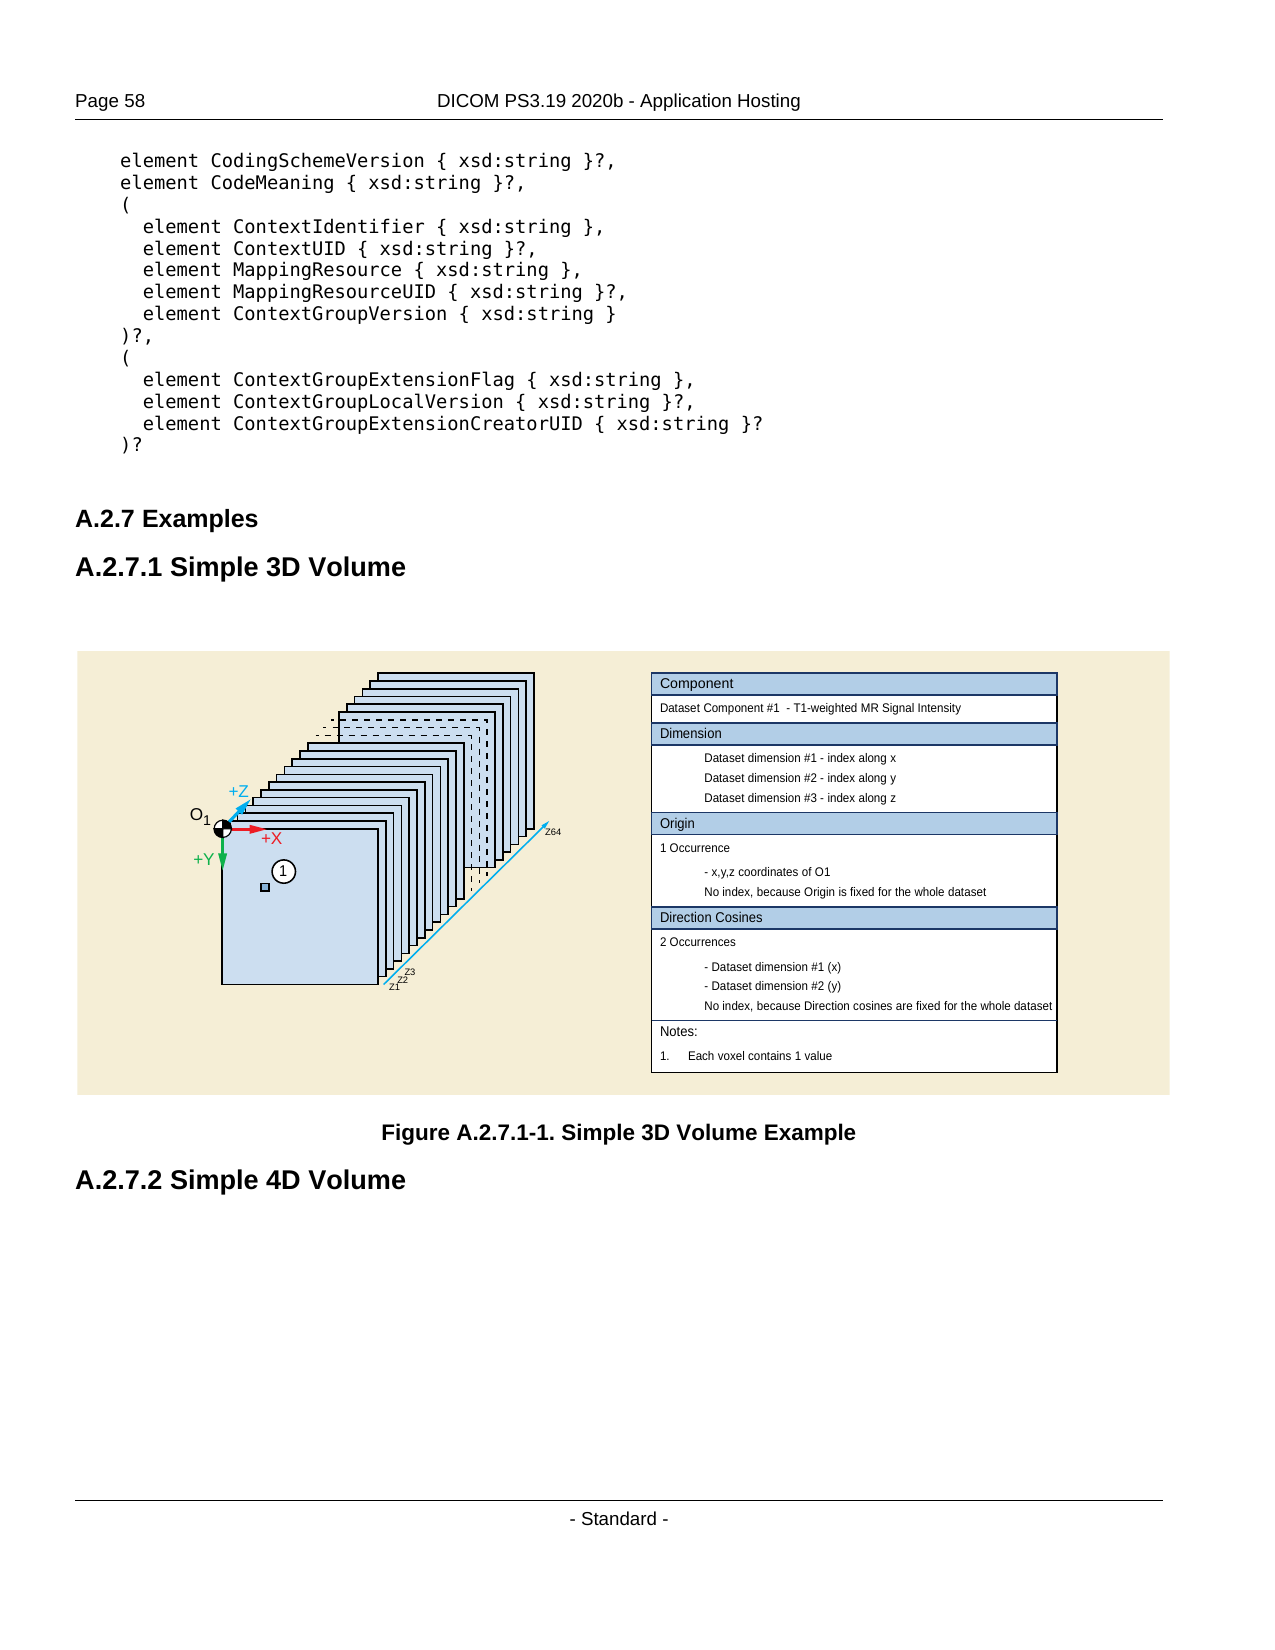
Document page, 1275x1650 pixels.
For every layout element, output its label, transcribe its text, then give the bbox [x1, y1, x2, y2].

text A.2.7 Examples [75, 504, 1162, 532]
text Figure A.2.7.1-1. Simple 3D Volume Example [75, 1119, 1162, 1145]
text A.2.7.2 Simple 4D Volume [75, 1164, 1162, 1195]
text A.2.7.1 Simple 3D Volume [75, 551, 1162, 582]
text element CodingSchemeVersion { xsd:string }?, element CodeMeaning { xsd:string }?, ( element ContextIdentifier { xsd:string }, element ContextUID { xsd:string }?, element MappingResource { xsd:string }, element MappingResourceUID { xsd:string }?, element ContextGroupVersion { xsd:string } )?, ( element ContextGroupExtensionFlag { xsd:string }, element ContextGroupLocalVersion { xsd:string }?, element ContextGroupExtensionCreatorUID { xsd:string }? )? [75, 150, 1162, 485]
